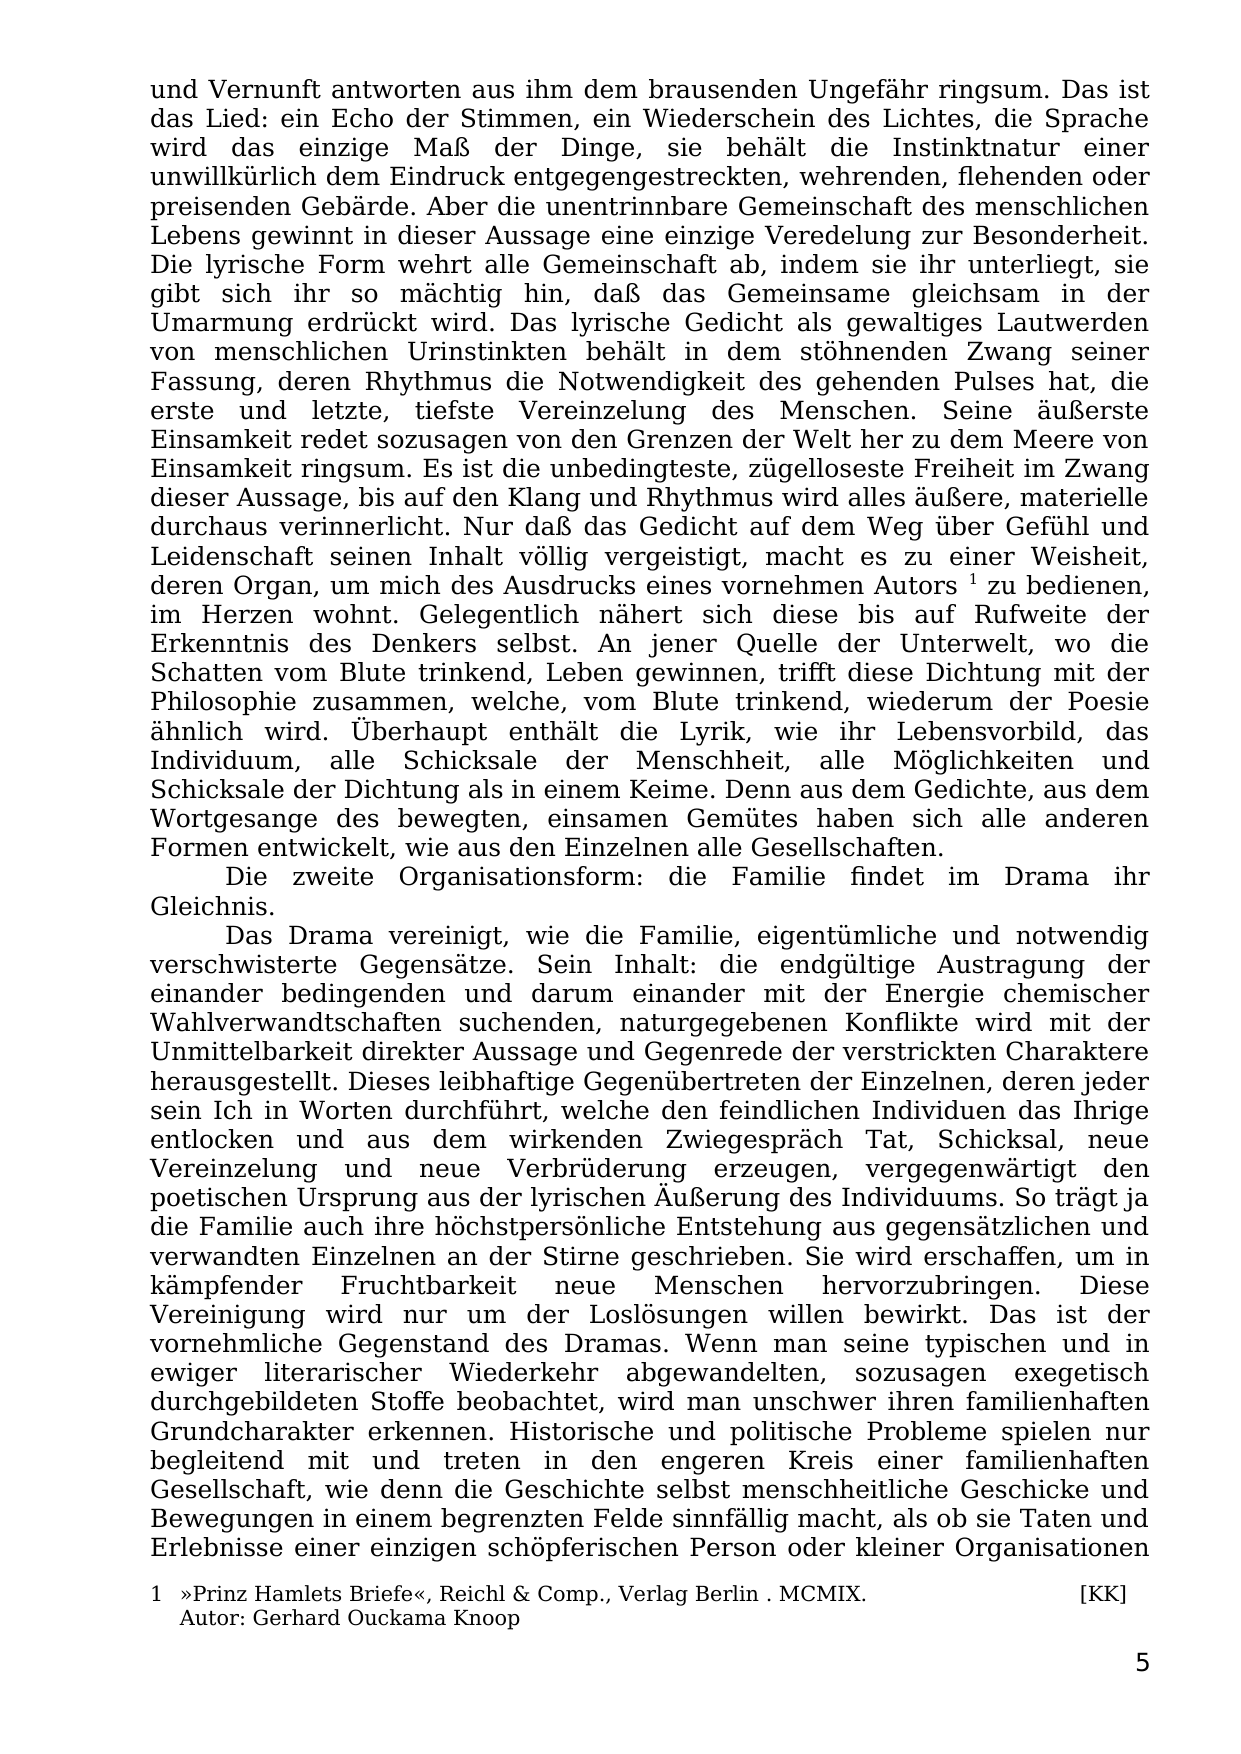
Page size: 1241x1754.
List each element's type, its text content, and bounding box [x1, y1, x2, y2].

text »Prinz Hamlets Briefe«, Reichl & Comp., Verlag Berlin . MCMIX. [KK] Autor: Gerhard Ouckama Knoop [150, 1582, 1151, 1631]
text Das Drama vereinigt, wie die Familie, eigentümliche und notwendig verschwisterte Gegensätze. Sein Inhalt: die endgültige Austragung der einander bedingenden und darum einander mit der Energie chemischer Wahlverwandtschaften suchenden, naturgegebenen Konflikte wird mit der Unmittelbarkeit direkter Aussage und Gegenrede der verstrickten Charaktere herausgestellt. Dieses leibhaftige Gegenübertreten der Einzelnen, deren jeder sein Ich in Worten durchführt, welche den feindlichen Individuen das Ihrige entlocken und aus dem wirkenden Zwiegespräch Tat, Schicksal, neue Vereinzelung und neue Verbrüderung erzeugen, vergegenwärtigt den poetischen Ursprung aus der lyrischen Äußerung des Individuums. So trägt ja die Familie auch ihre höchstpersönliche Entstehung aus gegensätzlichen und verwandten Einzelnen an der Stirne geschrieben. Sie wird erschaffen, um in kämpfender Fruchtbarkeit neue Menschen hervorzubringen. Diese Vereinigung wird nur um der Loslösungen willen bewirkt. Das ist der vornehmliche Gegenstand des Dramas. Wenn man seine typischen und in ewiger literarischer Wiederkehr abgewandelten, sozusagen exegetisch durchgebildeten Stoffe beobachtet, wird man unschwer ihren familienhaften Grundcharakter erkennen. Historische und politische Probleme spielen nur begleitend mit und treten in den engeren Kreis einer familienhaften Gesellschaft, wie denn die Geschichte selbst menschheitliche Geschicke und Bewegungen in einem begrenzten Felde sinnfällig macht, als ob sie Taten und Erlebnisse einer einzigen schöpferischen Person oder kleiner Organisationen [150, 921, 1151, 1562]
text und Vernunft antworten aus ihm dem brausenden Ungefähr ringsum. Das ist das Lied: ein Echo der Stimmen, ein Wiederschein des Lichtes, die Sprache wird das einzige Maß der Dinge, sie behält die Instinktnatur einer unwillkürlich dem Eindruck entgegengestreckten, wehrenden, flehenden oder preisenden Gebärde. Aber die unentrinnbare Gemeinschaft des menschlichen Lebens gewinnt in dieser Aussage eine einzige Veredelung zur Besonderheit. Die lyrische Form wehrt alle Gemeinschaft ab, indem sie ihr unterliegt, sie gibt sich ihr so mächtig hin, daß das Gemeinsame gleichsam in der Umarmung erdrückt wird. Das lyrische Gedicht als gewaltiges Lautwerden von menschlichen Urinstinkten behält in dem stöhnenden Zwang seiner Fassung, deren Rhythmus die Notwendigkeit des gehenden Pulses hat, die erste und letzte, tiefste Vereinzelung des Menschen. Seine äußerste Einsamkeit redet sozusagen von den Grenzen der Welt her zu dem Meere von Einsamkeit ringsum. Es ist die unbedingteste, zügelloseste Freiheit im Zwang dieser Aussage, bis auf den Klang und Rhythmus wird alles äußere, materielle durchaus verinnerlicht. Nur daß das Gedicht auf dem Weg über Gefühl und Leidenschaft seinen Inhalt völlig vergeistigt, macht es zu einer Weisheit, deren Organ, um mich des Ausdrucks eines vornehmen Autors zu bedienen, im Herzen wohnt. Gelegentlich nähert sich diese bis auf Rufweite der Erkenntnis des Denkers selbst. An jener Quelle der Unterwelt, wo die Schatten vom Blute trinkend, Leben gewinnen, trifft diese Dichtung mit der Philosophie zusammen, welche, vom Blute trinkend, wiederum der Poesie ähnlich wird. Überhaupt enthält die Lyrik, wie ihr Lebensvorbild, das Individuum, alle Schicksale der Menschheit, alle Möglichkeiten und Schicksale der Dichtung als in einem Keime. Denn aus dem Gedichte, aus dem Wortgesange des bewegten, einsamen Gemütes haben sich alle anderen Formen entwickelt, wie aus den Einzelnen alle Gesellschaften. [150, 75, 1151, 862]
text Die zweite Organisationsform: die Familie findet im Drama ihr Gleichnis. [150, 862, 1151, 921]
